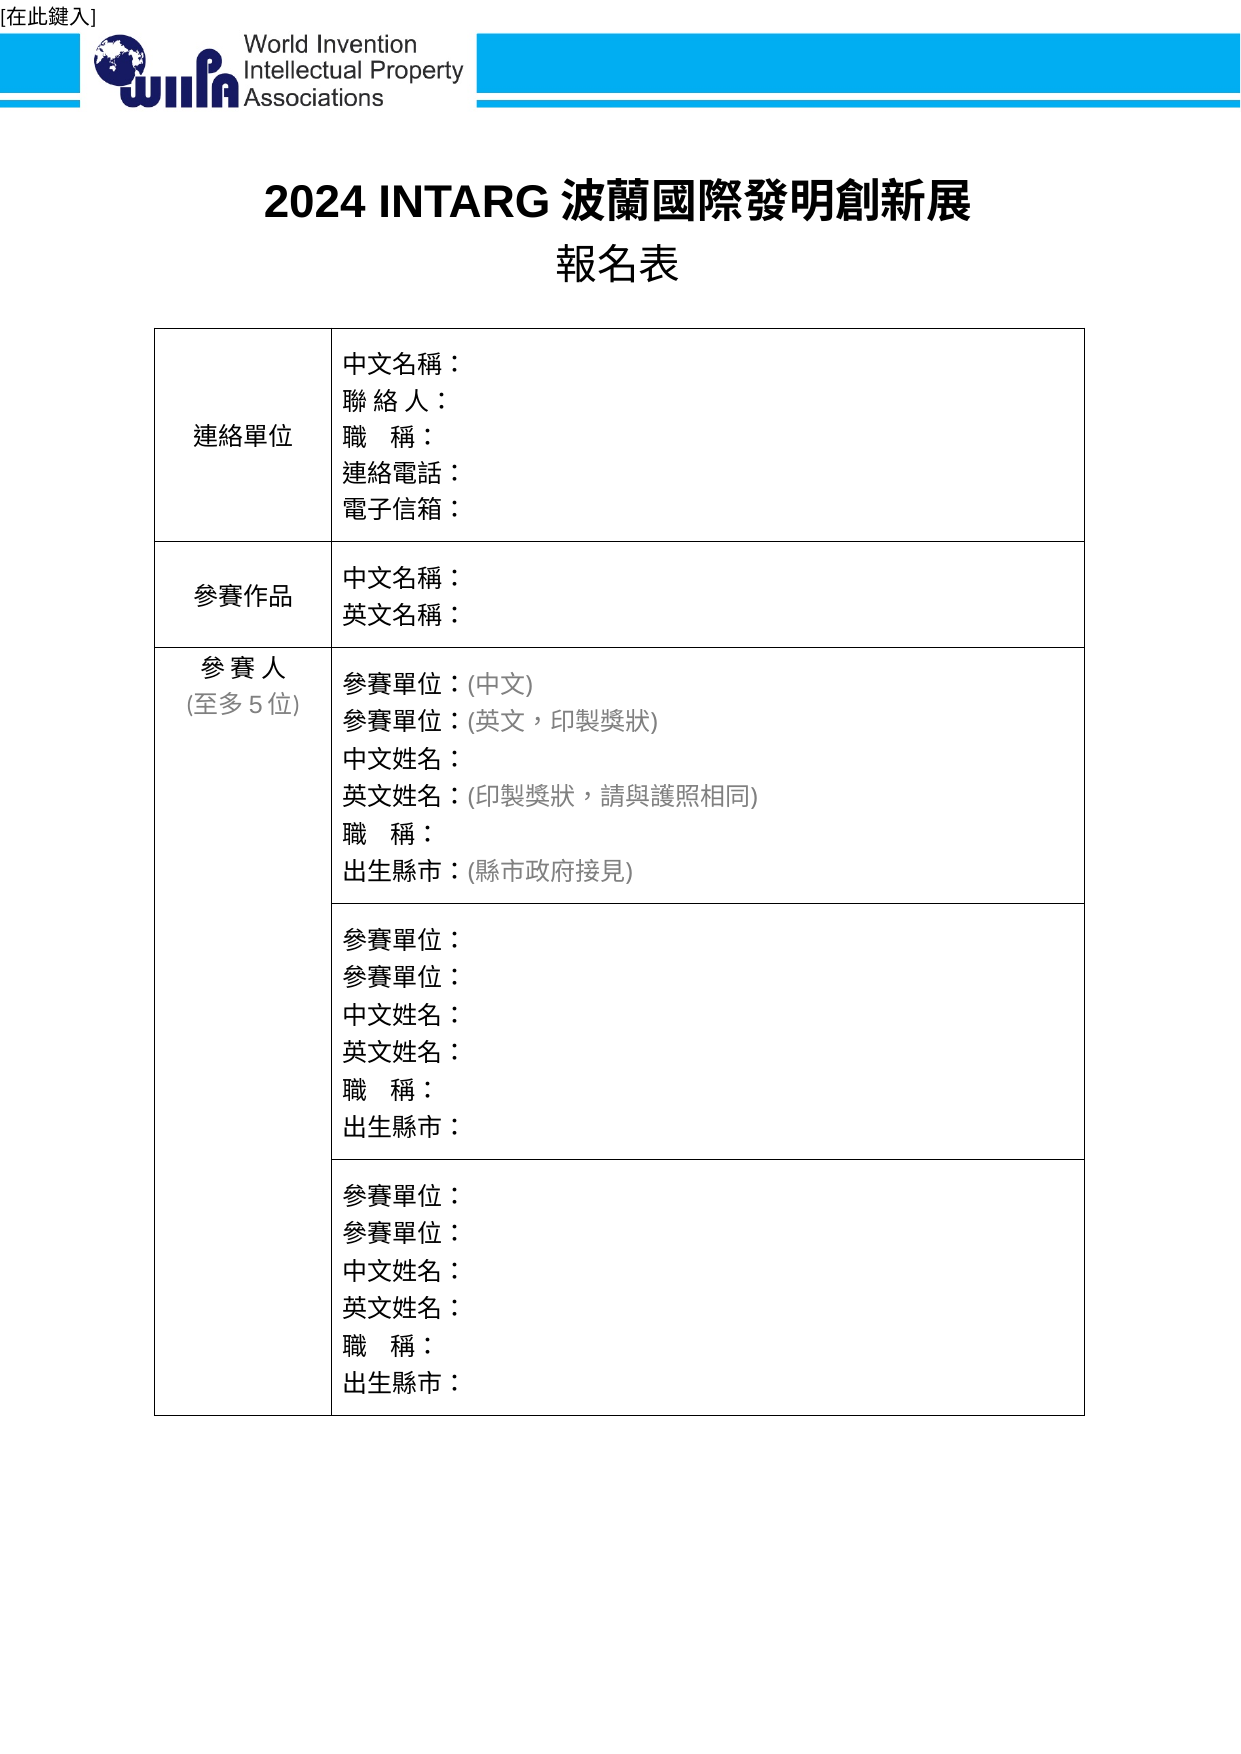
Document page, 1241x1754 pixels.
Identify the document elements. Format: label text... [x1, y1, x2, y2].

table_header 連絡單位 [155, 329, 331, 541]
table_cell 參賽單位： 參賽單位： 中文姓名： 英文姓名： 職 稱： 出生縣市： [332, 1160, 1084, 1415]
table_cell 參 賽 人 (至多5位) [155, 648, 331, 1415]
table_cell 參賽單位：(中文) 參賽單位：(英文，印製獎狀) 中文姓名： 英文姓名：(印製獎狀，請與護照相同) 職 稱： 出生縣市：(縣市政府接見) [332, 648, 1084, 903]
table_header 中文名稱： 聯 絡 人： 職 稱： 連絡電話： 電子信箱： [332, 329, 1084, 541]
table_cell 參賽單位： 參賽單位： 中文姓名： 英文姓名： 職 稱： 出生縣市： [332, 904, 1084, 1159]
table_cell 中文名稱： 英文名稱： [332, 542, 1084, 647]
table_cell 參賽作品 [155, 542, 331, 647]
